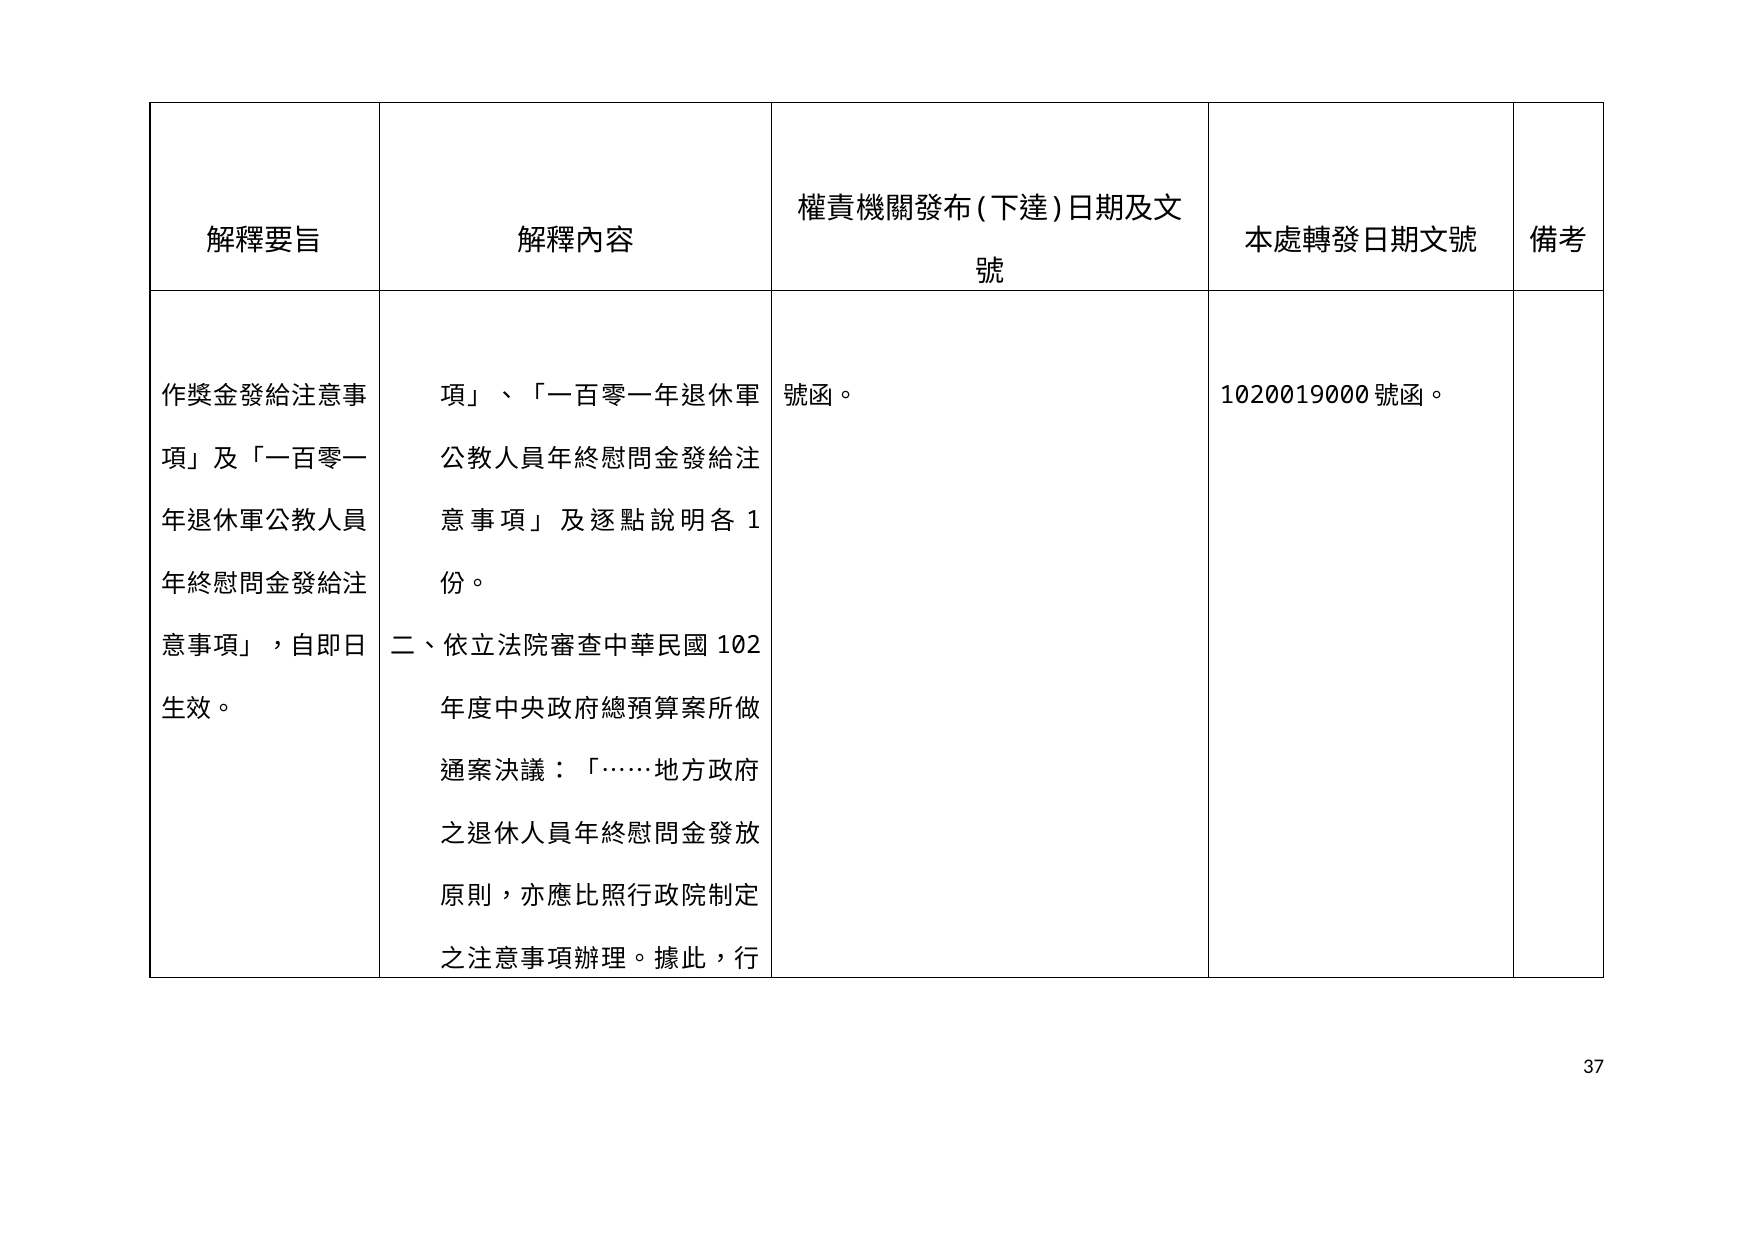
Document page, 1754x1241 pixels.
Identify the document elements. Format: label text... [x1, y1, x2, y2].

table_cell 項」、「一百零一年退休軍公教人員年終慰問金發給注意事項」及逐點說明各1份。 二、依立法院審查中華民國102年度中央政府總預算案所做通案決議：「……地方政府之退休人員年終慰問金發放原則，亦應比照行政院制定之注意事項辦理。據此，行 [380, 291, 771, 977]
table_header 解釋內容 [380, 103, 771, 289]
table_cell 1020019000號函。 [1209, 291, 1513, 977]
table_cell 號函。 [772, 291, 1208, 977]
table_header 本處轉發日期文號 [1209, 103, 1513, 289]
table_cell 作獎金發給注意事項」及「一百零一年退休軍公教人員年終慰問金發給注意事項」，自即日生效。 [151, 291, 379, 977]
table_cell [1514, 291, 1603, 977]
table_header 解釋要旨 [151, 103, 379, 289]
table_header 權責機關發布(下達)日期及文號 [772, 103, 1208, 289]
table_header 備考 [1514, 103, 1603, 289]
